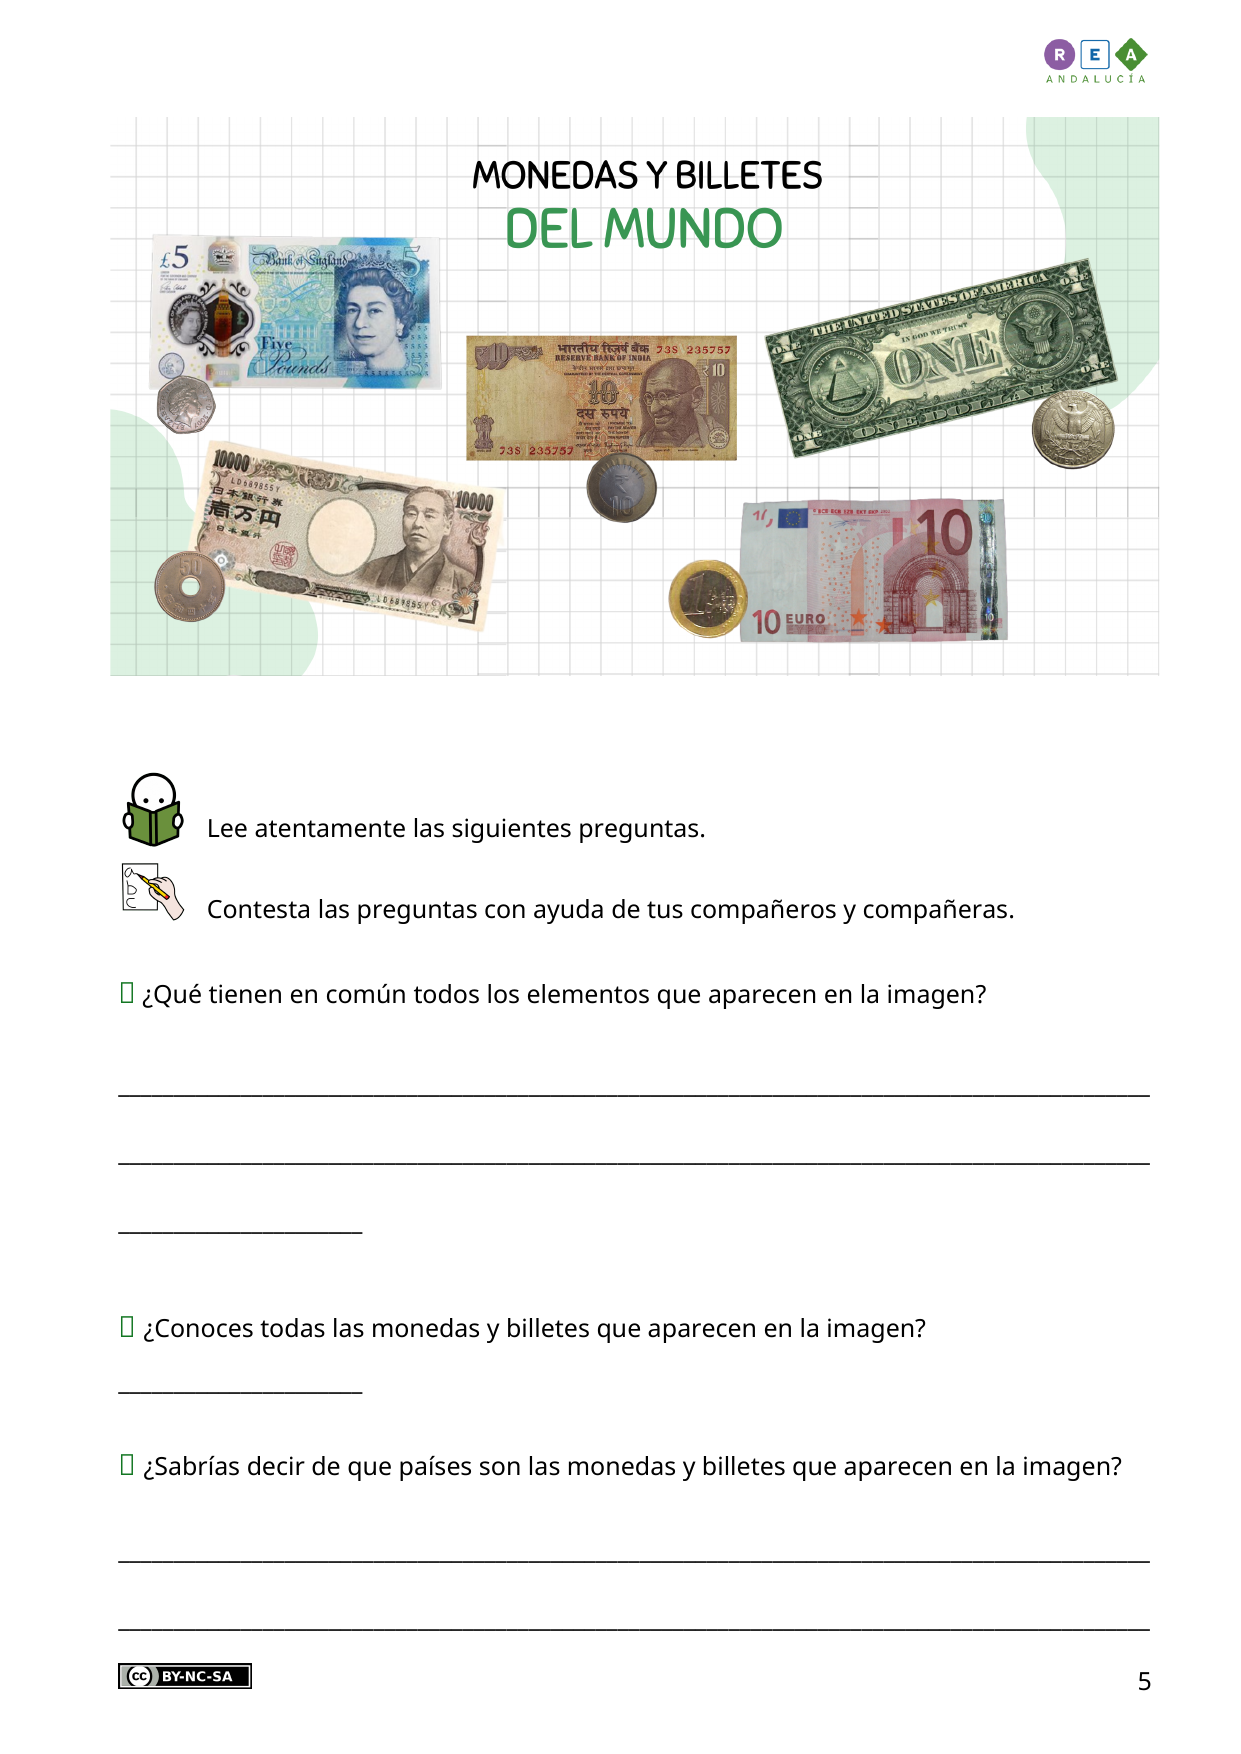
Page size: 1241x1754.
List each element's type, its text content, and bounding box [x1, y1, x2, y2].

text ________________________________________________________________________________________________________________________________________________________________________________________________________________ [118, 1067, 1152, 1237]
text  ¿Conoces todas las monedas y billetes que aparecen en la imagen? ______________________ [118, 1307, 1152, 1397]
text Lee atentamente las siguientes preguntas. [207, 811, 1152, 845]
text  ¿Sabrías decir de que países son las monedas y billetes que aparecen en la imagen? [118, 1444, 1152, 1484]
text __________________________________________________________________________________________________________________________________________________________________________________________ [118, 1533, 1152, 1635]
picture [118, 1663, 536, 1698]
picture [114, 771, 192, 848]
picture [1039, 33, 1152, 88]
picture [114, 853, 192, 931]
text Contesta las preguntas con ayuda de tus compañeros y compañeras. [207, 892, 1152, 926]
text  ¿Qué tienen en común todos los elementos que aparecen en la imagen? [118, 972, 1152, 1012]
picture [110, 117, 1160, 676]
